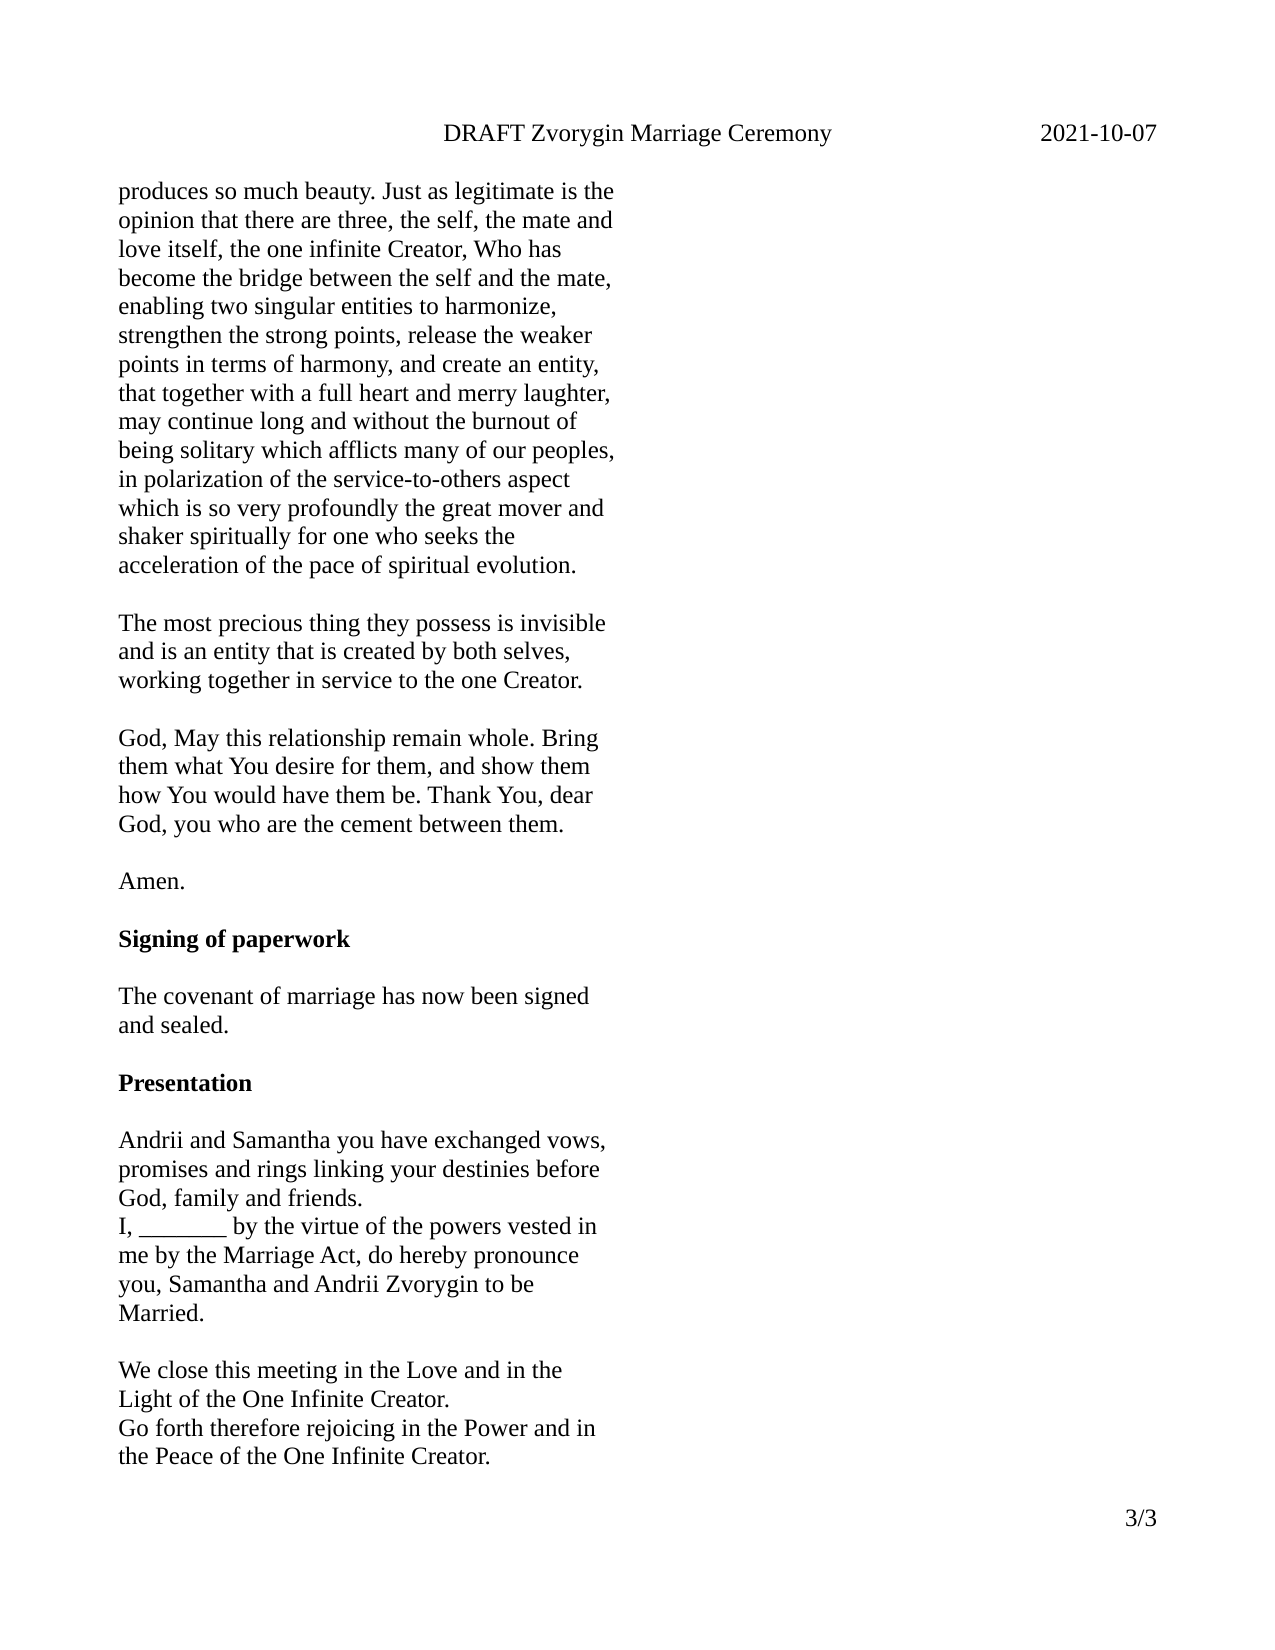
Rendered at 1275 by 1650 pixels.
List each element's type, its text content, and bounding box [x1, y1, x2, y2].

text produces so much beauty. Just as legitimate is the opinion that there are three, the self, the mate and love itself, the one infinite Creator, Who has become the bridge between the self and the mate, enabling two singular entities to harmonize, strengthen the strong points, release the weaker points in terms of harmony, and create an entity, that together with a full heart and merry laughter, may continue long and without the burnout of being solitary which afflicts many of our peoples, in polarization of the service-to-others aspect which is so very profoundly the great mover and shaker spiritually for one who seeks the acceleration of the pace of spiritual evolution. The most precious thing they possess is invisible and is an entity that is created by both selves, working together in service to the one Creator. God, May this relationship remain whole. Bring them what You desire for them, and show them how You would have them be. Thank You, dear God, you who are the cement between them. Amen. Signing of paperwork The covenant of marriage has now been signed and sealed. Presentation Andrii and Samantha you have exchanged vows, promises and rings linking your destinies before God, family and friends. I, _______ by the virtue of the powers vested in me by the Marriage Act, do hereby pronounce you, Samantha and Andrii Zvorygin to be Married. We close this meeting in the Love and in the Light of the One Infinite Creator. Go forth therefore rejoicing in the Power and in the Peace of the One Infinite Creator. [118, 176, 622, 1470]
